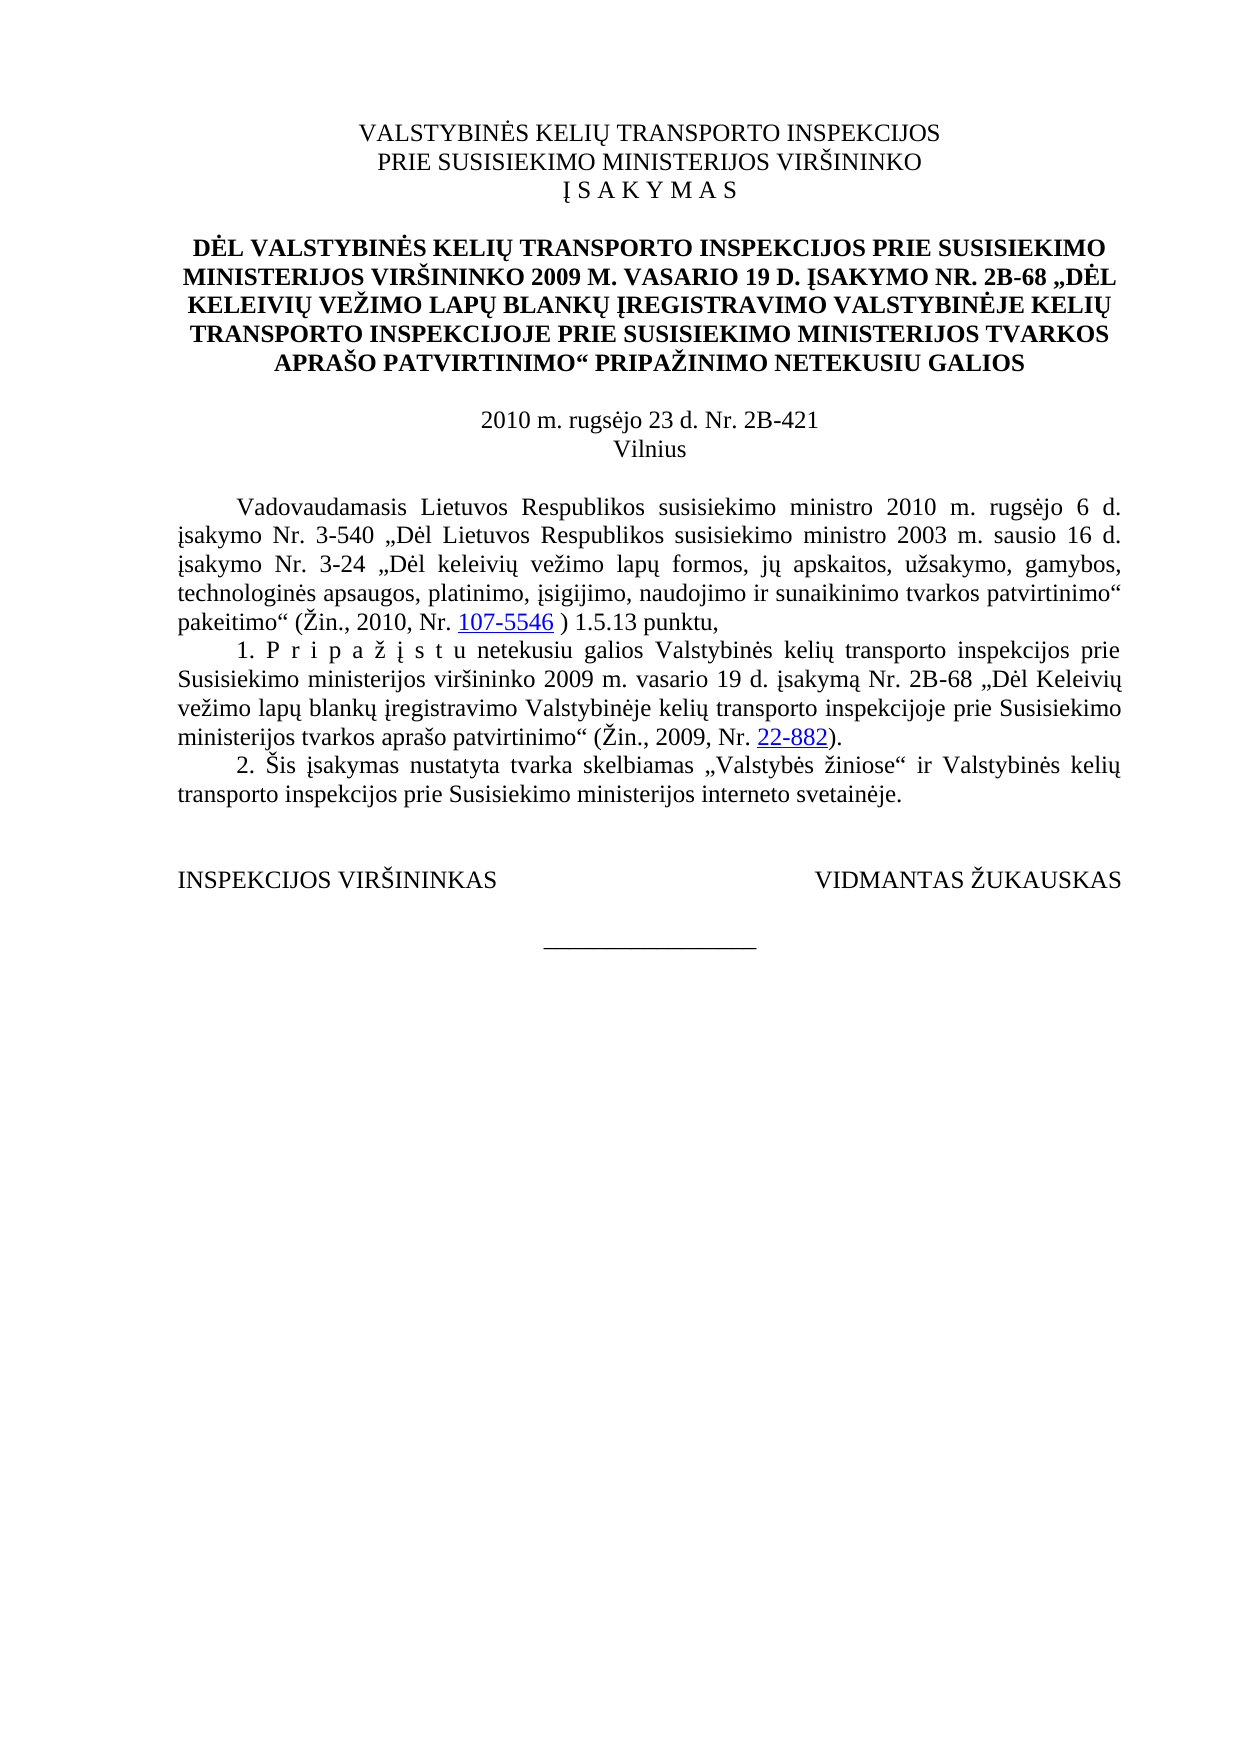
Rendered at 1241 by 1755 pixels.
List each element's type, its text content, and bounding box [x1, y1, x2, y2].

text DĖL VALSTYBINĖS KELIŲ TRANSPORTO INSPEKCIJOS PRIE SUSISIEKIMO MINISTERIJOS VIRŠININKO 2009 M. VASARIO 19 D. ĮSAKYMO NR. 2B-68 „DĖL KELEIVIŲ VEŽIMO LAPŲ BLANKŲ ĮREGISTRAVIMO VALSTYBINĖJE KELIŲ TRANSPORTO INSPEKCIJOJE PRIE SUSISIEKIMO MINISTERIJOS TVARKOS APRAŠO PATVIRTINIMO“ PRIPAŽINIMO NETEKUSIU GALIOS [177, 233, 1122, 377]
text 1. P r i p a ž į s t u netekusiu galios Valstybinės kelių transporto inspekcijos prie Susisiekimo ministerijos viršininko 2009 m. vasario 19 d. įsakymą Nr. 2B-68 „Dėl Keleivių vežimo lapų blankų įregistravimo Valstybinėje kelių transporto inspekcijoje prie Susisiekimo ministerijos tvarkos aprašo patvirtinimo“ (Žin., 2009, Nr. 22-882). [177, 636, 1122, 751]
text Inspekcijos viršininkas Vidmantas Žukauskas [177, 866, 1122, 894]
text _________________ [177, 923, 1122, 952]
text PRIE SUSISIEKIMO MINISTERIJOS VIRŠININKO [177, 147, 1122, 176]
text VALSTYBINĖS KELIŲ TRANSPORTO INSPEKCIJOS [177, 118, 1122, 147]
text Vilnius [177, 434, 1122, 463]
text Vadovaudamasis Lietuvos Respublikos susisiekimo ministro 2010 m. rugsėjo 6 d. įsakymo Nr. 3-540 „Dėl Lietuvos Respublikos susisiekimo ministro 2003 m. sausio 16 d. įsakymo Nr. 3-24 „Dėl keleivių vežimo lapų formos, jų apskaitos, užsakymo, gamybos, technologinės apsaugos, platinimo, įsigijimo, naudojimo ir sunaikinimo tvarkos patvirtinimo“ pakeitimo“ (Žin., 2010, Nr. 107-5546 ) 1.5.13 punktu, [177, 492, 1122, 636]
text 2010 m. rugsėjo 23 d. Nr. 2B-421 [177, 406, 1122, 434]
text Į S A K Y M A S [177, 176, 1122, 204]
text 2. Šis įsakymas nustatyta tvarka skelbiamas „Valstybės žiniose“ ir Valstybinės kelių transporto inspekcijos prie Susisiekimo ministerijos interneto svetainėje. [177, 751, 1122, 808]
